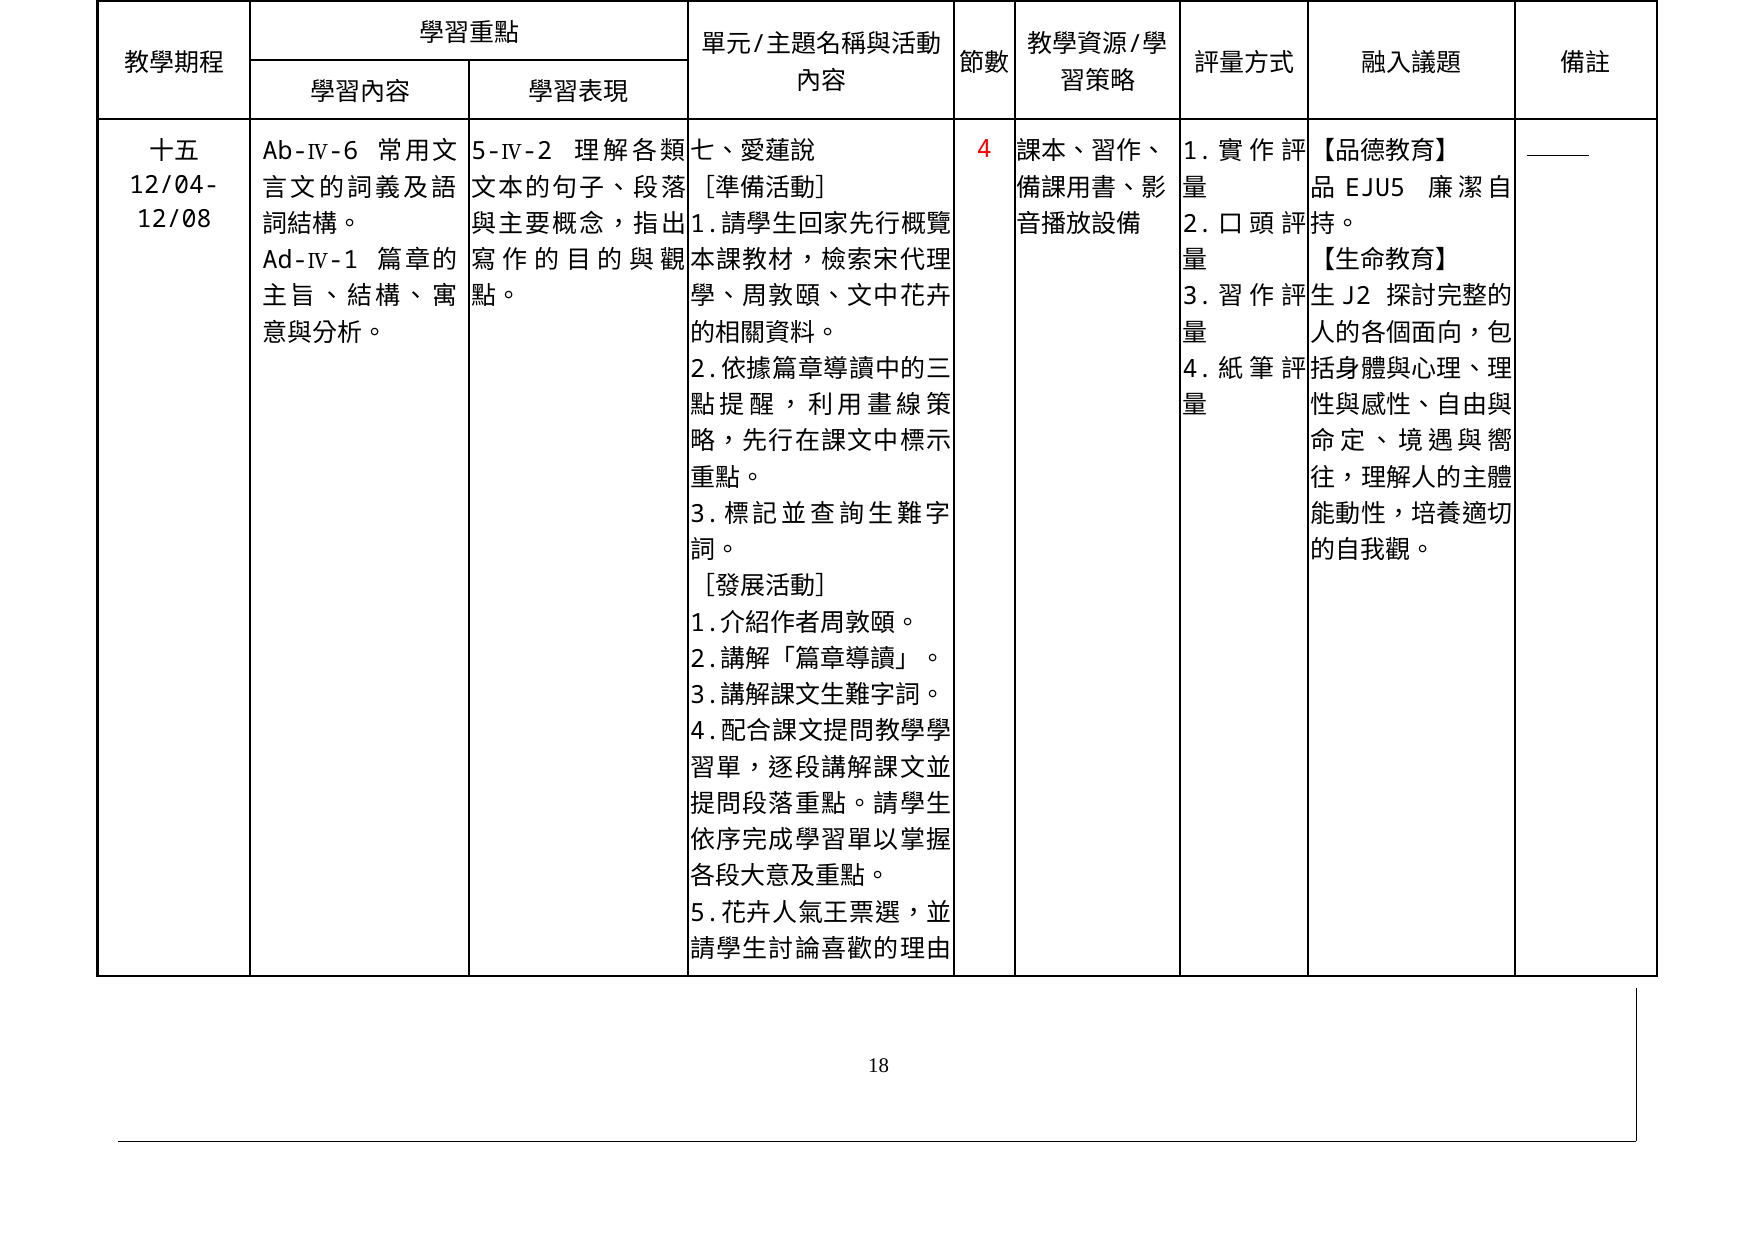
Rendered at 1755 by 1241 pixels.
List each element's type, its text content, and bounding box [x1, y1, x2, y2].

table_header 學習重點 [251, 2, 687, 59]
table_cell 學習內容 [251, 61, 468, 118]
table_cell 七、愛蓮說 ［準備活動］ 1.請學生回家先行概覽本課教材，檢索宋代理學、周敦頤、文中花卉的相關資料。 2.依據篇章導讀中的三點提醒，利用畫線策略，先行在課文中標示重點。 3.標記並查詢生難字詞。 ［發展活動］ 1.介紹作者周敦頤。 2.講解「篇章導讀」。 3.講解課文生難字詞。 4.配合課文提問教學學習單，逐段講解課文並提問段落重點。請學生依序完成學習單以掌握各段大意及重點。 5.花卉人氣王票選，並請學生討論喜歡的理由 [689, 120, 953, 975]
table_cell 學習表現 [470, 61, 687, 118]
table_header 教學資源/學習策略 [1016, 2, 1179, 118]
table_cell 十五 12/04-12/08 [99, 120, 249, 975]
table_cell 1.實作評量 2.口頭評量 3.習作評量 4.紙筆評量 [1181, 120, 1307, 975]
table_cell 課本、習作、備課用書、影音播放設備 [1016, 120, 1179, 975]
table_header 融入議題 [1309, 2, 1514, 118]
table_cell [1516, 120, 1656, 975]
table_header 教學期程 [99, 2, 249, 118]
table_header 單元/主題名稱與活動內容 [689, 2, 953, 118]
table_cell Ab-Ⅳ-6 常用文言文的詞義及語詞結構。 Ad-Ⅳ-1 篇章的主旨、結構、寓意與分析。 [251, 120, 468, 975]
table_header 評量方式 [1181, 2, 1307, 118]
table_cell 5-Ⅳ-2 理解各類文本的句子、段落與主要概念，指出寫作的目的與觀點。 [470, 120, 687, 975]
table_cell 【品德教育】 品EJU5 廉潔自持。 【生命教育】 生J2 探討完整的人的各個面向，包括身體與心理、理性與感性、自由與命定、境遇與嚮往，理解人的主體能動性，培養適切的自我觀。 [1309, 120, 1514, 975]
table_cell 4 [955, 120, 1014, 975]
table_header 備註 [1516, 2, 1656, 118]
table_header 節數 [955, 2, 1014, 118]
